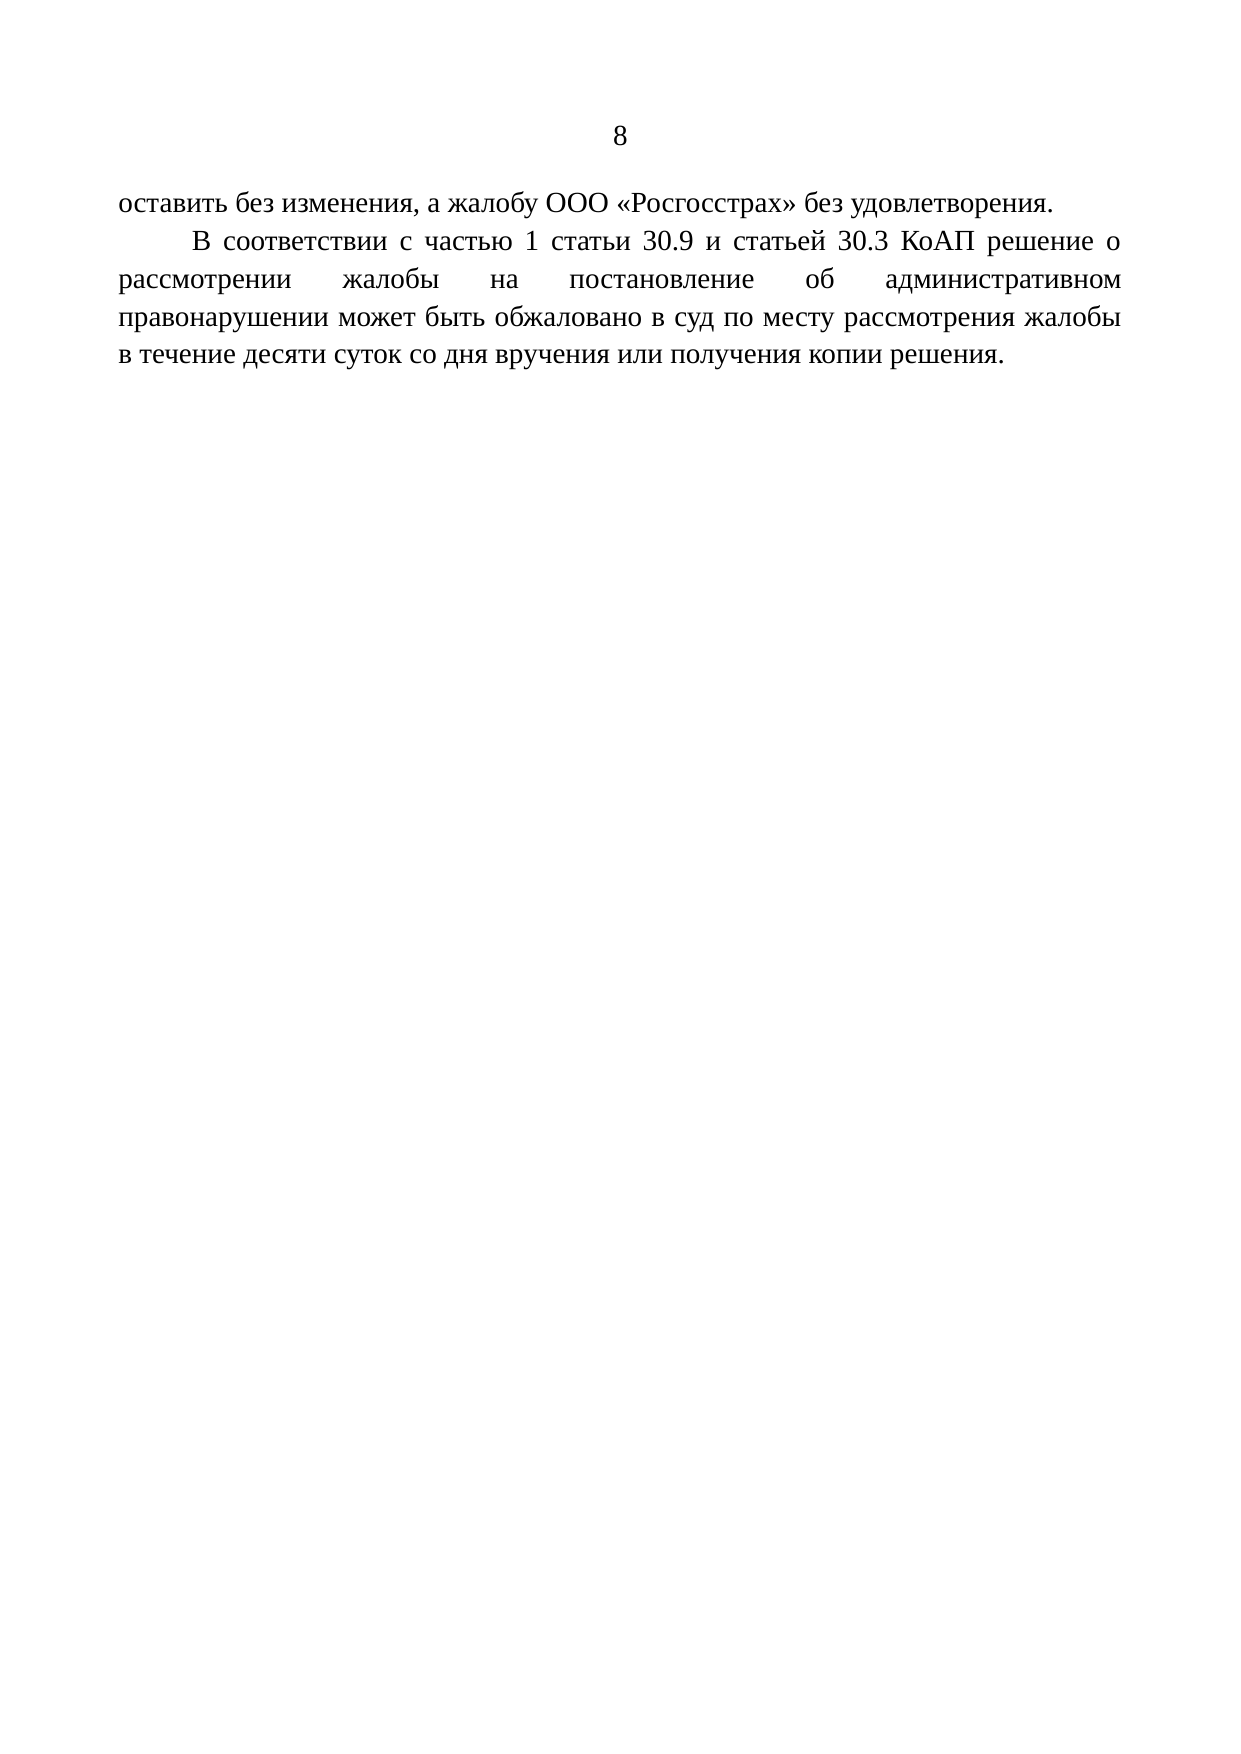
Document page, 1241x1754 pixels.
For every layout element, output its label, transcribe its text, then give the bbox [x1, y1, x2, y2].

text В соответствии с частью 1 статьи 30.9 и статьей 30.3 КоАП решение о рассмотрении жалобы на постановление об административном правонарушении может быть обжаловано в суд по месту рассмотрения жалобы в течение десяти суток со дня вручения или получения копии решения. [118, 219, 1122, 370]
text оставить без изменения, а жалобу ООО «Росгосстрах» без удовлетворения. [118, 181, 1122, 219]
